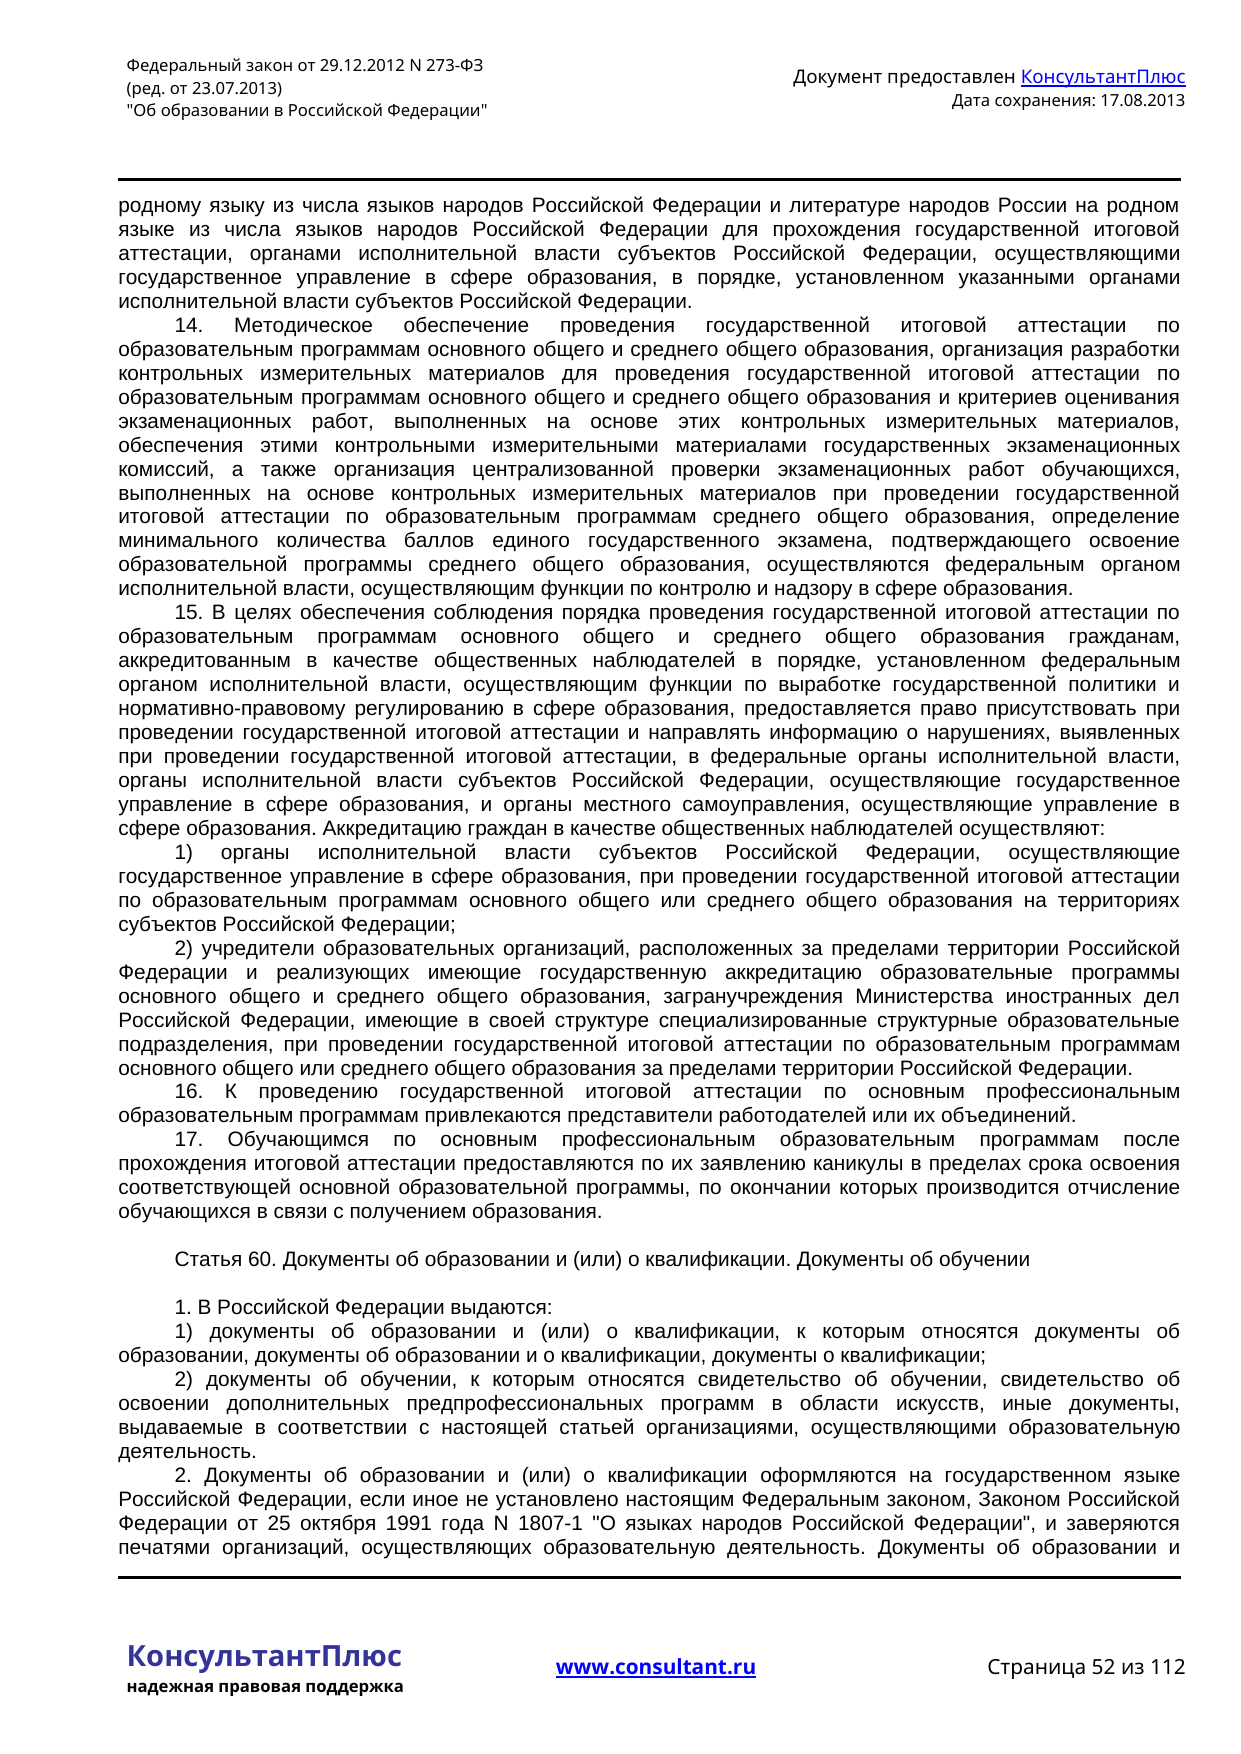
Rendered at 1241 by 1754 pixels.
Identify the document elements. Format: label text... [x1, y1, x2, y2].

text 1) органы исполнительной власти субъектов Российской Федерации, осуществляющие государственное управление в сфере образования, при проведении государственной итоговой аттестации по образовательным программам основного общего или среднего общего образования на территориях субъектов Российской Федерации; [118, 840, 1181, 936]
text родному языку из числа языков народов Российской Федерации и литературе народов России на родном языке из числа языков народов Российской Федерации для прохождения государственной итоговой аттестации, органами исполнительной власти субъектов Российской Федерации, осуществляющими государственное управление в сфере образования, в порядке, установленном указанными органами исполнительной власти субъектов Российской Федерации. [118, 193, 1181, 313]
text 2) документы об обучении, к которым относятся свидетельство об обучении, свидетельство об освоении дополнительных предпрофессиональных программ в области искусств, иные документы, выдаваемые в соответствии с настоящей статьей организациями, осуществляющими образовательную деятельность. [118, 1367, 1181, 1463]
text 14. Методическое обеспечение проведения государственной итоговой аттестации по образовательным программам основного общего и среднего общего образования, организация разработки контрольных измерительных материалов для проведения государственной итоговой аттестации по образовательным программам основного общего и среднего общего образования и критериев оценивания экзаменационных работ, выполненных на основе этих контрольных измерительных материалов, обеспечения этими контрольными измерительными материалами государственных экзаменационных комиссий, а также организация централизованной проверки экзаменационных работ обучающихся, выполненных на основе контрольных измерительных материалов при проведении государственной итоговой аттестации по образовательным программам среднего общего образования, определение минимального количества баллов единого государственного экзамена, подтверждающего освоение образовательной программы среднего общего образования, осуществляются федеральным органом исполнительной власти, осуществляющим функции по контролю и надзору в сфере образования. [118, 313, 1181, 600]
text Статья 60. Документы об образовании и (или) о квалификации. Документы об обучении [118, 1247, 1181, 1271]
text 15. В целях обеспечения соблюдения порядка проведения государственной итоговой аттестации по образовательным программам основного общего и среднего общего образования гражданам, аккредитованным в качестве общественных наблюдателей в порядке, установленном федеральным органом исполнительной власти, осуществляющим функции по выработке государственной политики и нормативно-правовому регулированию в сфере образования, предоставляется право присутствовать при проведении государственной итоговой аттестации и направлять информацию о нарушениях, выявленных при проведении государственной итоговой аттестации, в федеральные органы исполнительной власти, органы исполнительной власти субъектов Российской Федерации, осуществляющие государственное управление в сфере образования, и органы местного самоуправления, осуществляющие управление в сфере образования. Аккредитацию граждан в качестве общественных наблюдателей осуществляют: [118, 600, 1181, 840]
text 2. Документы об образовании и (или) о квалификации оформляются на государственном языке Российской Федерации, если иное не установлено настоящим Федеральным законом, Законом Российской Федерации от 25 октября 1991 года N 1807-1 "О языках народов Российской Федерации", и заверяются печатями организаций, осуществляющих образовательную деятельность. Документы об образовании и [118, 1463, 1181, 1558]
text 1) документы об образовании и (или) о квалификации, к которым относятся документы об образовании, документы об образовании и о квалификации, документы о квалификации; [118, 1319, 1181, 1367]
text 16. К проведению государственной итоговой аттестации по основным профессиональным образовательным программам привлекаются представители работодателей или их объединений. [118, 1079, 1181, 1127]
text 17. Обучающимся по основным профессиональным образовательным программам после прохождения итоговой аттестации предоставляются по их заявлению каникулы в пределах срока освоения соответствующей основной образовательной программы, по окончании которых производится отчисление обучающихся в связи с получением образования. [118, 1127, 1181, 1223]
text 2) учредители образовательных организаций, расположенных за пределами территории Российской Федерации и реализующих имеющие государственную аккредитацию образовательные программы основного общего и среднего общего образования, загранучреждения Министерства иностранных дел Российской Федерации, имеющие в своей структуре специализированные структурные образовательные подразделения, при проведении государственной итоговой аттестации по образовательным программам основного общего или среднего общего образования за пределами территории Российской Федерации. [118, 936, 1181, 1079]
text 1. В Российской Федерации выдаются: [118, 1295, 1181, 1319]
